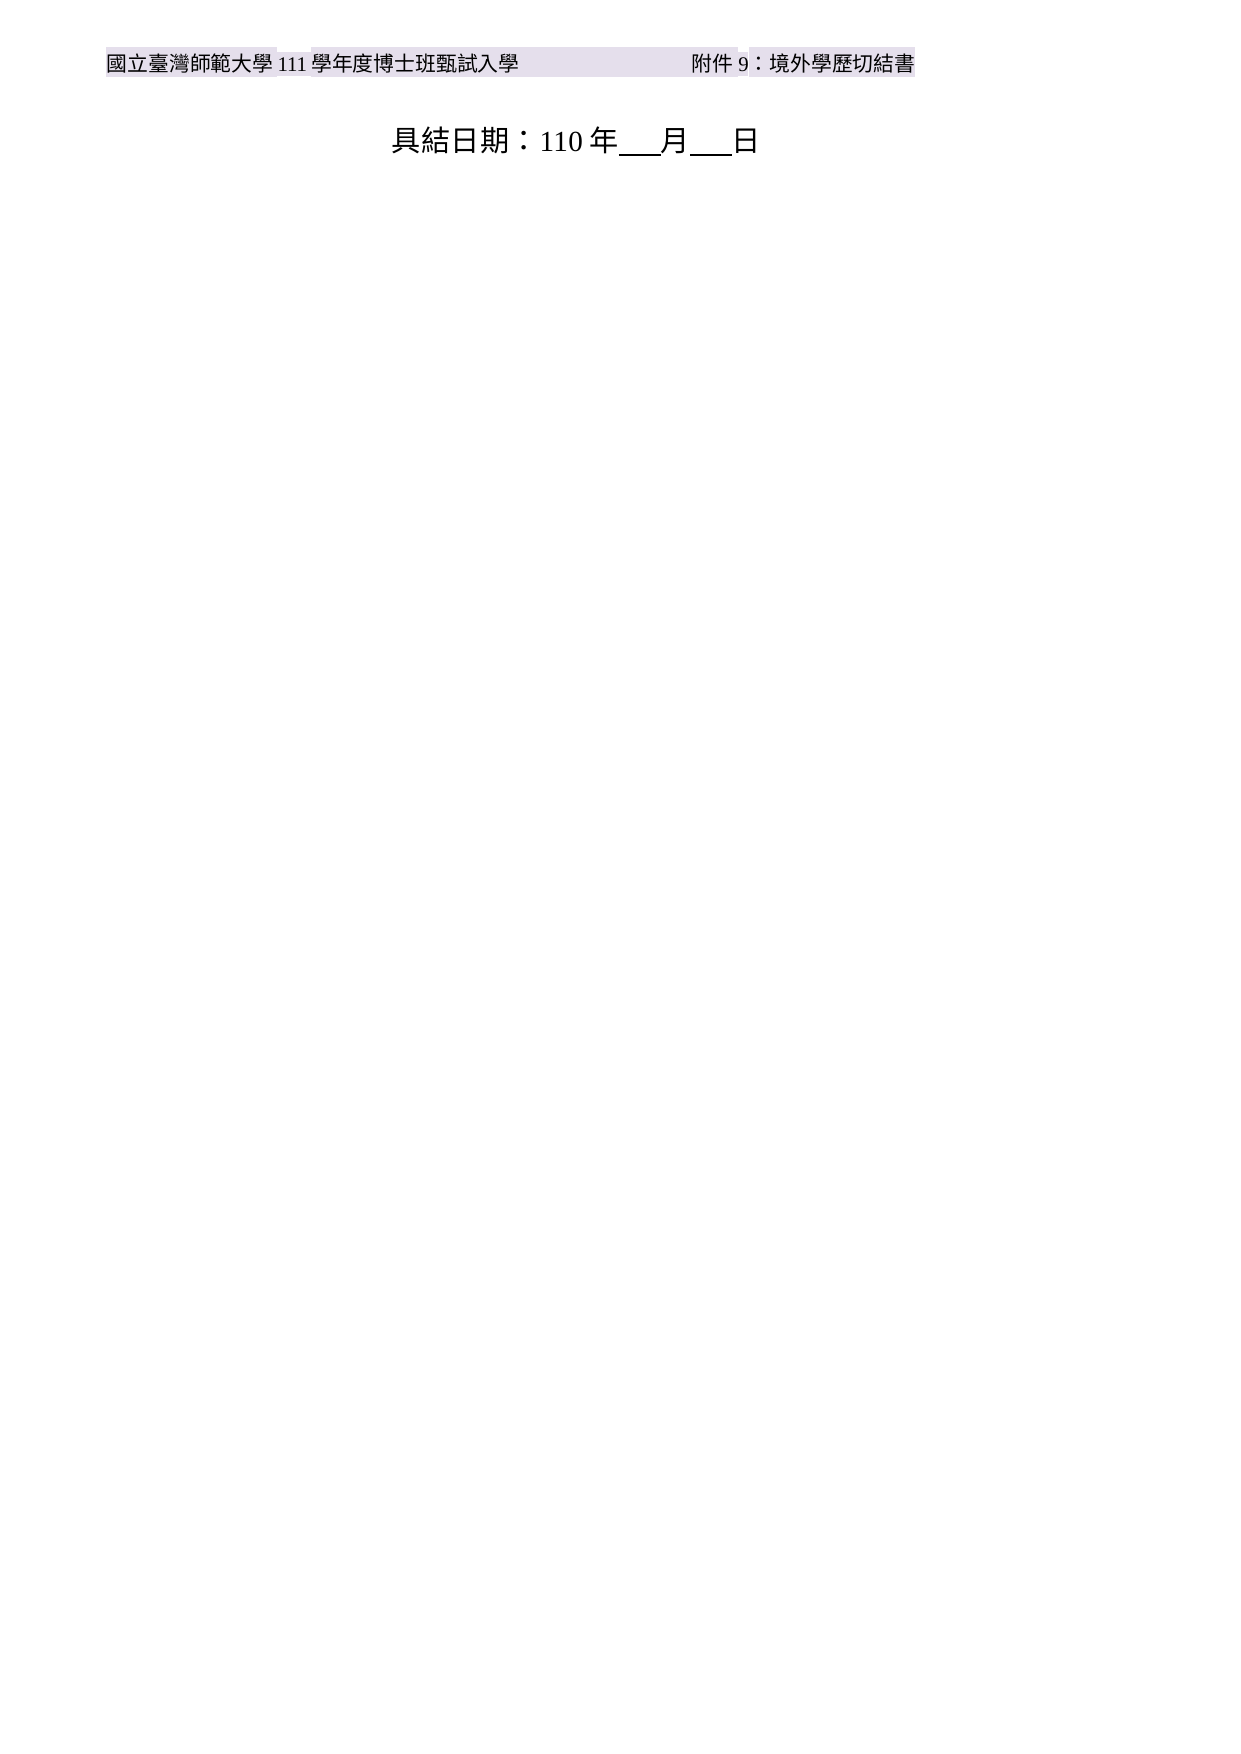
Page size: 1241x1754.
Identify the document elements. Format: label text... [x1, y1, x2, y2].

text 具結日期：110年 月 日 [391, 97, 1134, 159]
